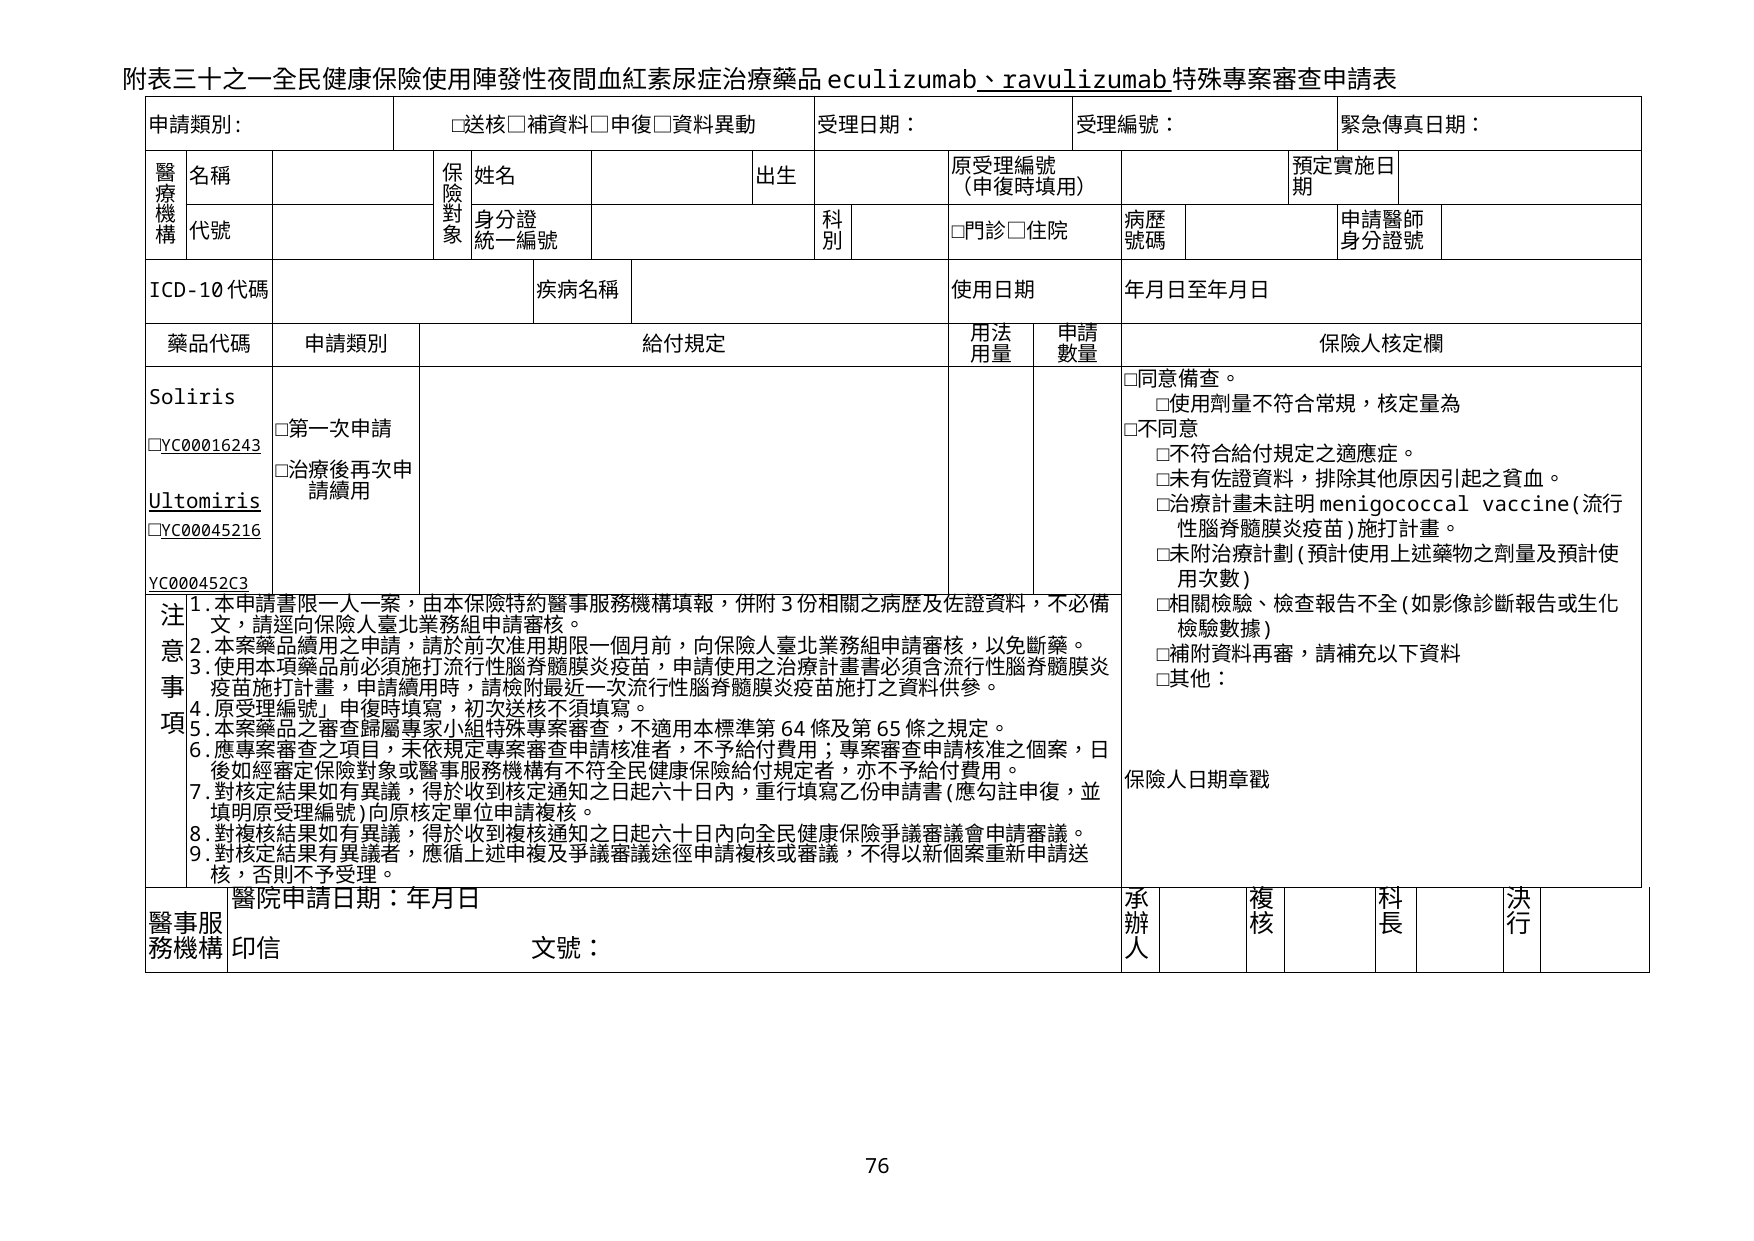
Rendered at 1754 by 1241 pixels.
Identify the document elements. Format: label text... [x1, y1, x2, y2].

table_cell 申請類別 [273, 324, 419, 366]
table_cell 保 險 對 象 [434, 151, 471, 259]
table_cell [632, 260, 948, 323]
table_header 受理日期： [815, 97, 1072, 150]
table_cell 複核 [1247, 888, 1284, 972]
table_cell 病歷號碼 [1122, 205, 1185, 259]
table_cell [1642, 323, 1649, 366]
table_cell [1642, 150, 1649, 204]
table_cell [273, 260, 533, 323]
table_cell [1285, 888, 1375, 972]
table_cell 申請醫師身分證號 [1338, 205, 1441, 259]
table_header 緊急傳真日期： [1338, 97, 1641, 150]
table_cell Soliris □YC00016243 Ultomiris □YC00045216 YC000452C3 [146, 367, 272, 594]
table_header 申請類別: [146, 97, 393, 150]
table_cell [1417, 888, 1503, 972]
table_cell 醫事服務機構 [146, 888, 227, 972]
table_cell ICD-10代碼 [146, 260, 272, 323]
table_cell 使用日期 [949, 260, 1121, 323]
table_cell [1642, 204, 1649, 259]
table_cell [1545, 728, 1641, 887]
table_cell 出生 [753, 151, 814, 204]
table_cell □門診□住院 [949, 205, 1121, 259]
table_cell [1642, 728, 1649, 887]
table_cell 用法 用量 [949, 324, 1033, 366]
table_cell [273, 205, 433, 259]
table_cell 名稱 [187, 151, 272, 204]
table_cell [1160, 888, 1246, 972]
table_cell 給付規定 [420, 324, 948, 366]
table_cell [1642, 594, 1649, 728]
table_cell [592, 205, 814, 259]
table_cell 保險人核定欄 [1122, 324, 1641, 366]
table_cell 保險人日期章戳 [1122, 728, 1545, 887]
table_cell [1122, 151, 1288, 204]
table_cell [815, 151, 948, 204]
table_cell 原受理編號 （申復時填用） [949, 151, 1121, 204]
table_cell [1034, 367, 1121, 594]
table_cell 身分證 統一編號 [472, 205, 591, 259]
table_cell [1442, 205, 1641, 259]
table_cell [1642, 366, 1649, 594]
table_cell [852, 205, 948, 259]
table_cell 申請 數量 [1034, 324, 1121, 366]
table_cell 1.本申請書限一人一案，由本保險特約醫事服務機構填報，併附3份相關之病歷及佐證資料，不必備文，請逕向保險人臺北業務組申請審核。 2.本案藥品續用之申請，請於前次准用期限一個月前，向保險人臺北業務組申請審核，以免斷藥。 3.使用本項藥品前必須施打流行性腦脊髓膜炎疫苗，申請使用之治療計畫書必須含流行性腦脊髓膜炎疫苗施打計畫，申請續用時，請檢附最近一次流行性腦脊髓膜炎疫苗施打之資料供參。 4.原受理編號」申復時填寫，初次送核不須填寫。 5.本案藥品之審查歸屬專家小組特殊專案審查，不適用本標準第64條及第65條之規定。 6.應專案審查之項目，未依規定專案審查申請核准者，不予給付費用；專案審查申請核准之個案，日後如經審定保險對象或醫事服務機構有不符全民健康保險給付規定者，亦不予給付費用。 7.對核定結果如有異議，得於收到核定通知之日起六十日內，重行填寫乙份申請書(應勾註申復，並填明原受理編號)向原核定單位申請複核。 8.對複核結果如有異議，得於收到複核通知之日起六十日內向全民健康保險爭議審議會申請審議。 9.對核定結果有異議者，應循上述申複及爭議審議途徑申請複核或審議，不得以新個案重新申請送核，否則不予受理。 [187, 595, 1121, 887]
table_cell [1399, 151, 1641, 204]
table_cell 科長 [1376, 888, 1416, 972]
table_cell 預定實施日期 [1289, 151, 1398, 204]
table_cell 注意事項 [146, 595, 186, 887]
table_cell [1186, 205, 1337, 259]
table_cell [420, 367, 948, 594]
table_cell 醫院申請日期：年月日 印信 文號： [228, 888, 1121, 972]
table_cell 科 別 [815, 205, 851, 259]
table_cell 疾病名稱 [534, 260, 631, 323]
table_cell 代號 [187, 205, 272, 259]
table_cell 醫療機構 [146, 151, 186, 259]
table_cell 姓名 [472, 151, 591, 204]
table_cell [1642, 259, 1649, 323]
table_cell [273, 151, 433, 204]
table_cell [949, 367, 1033, 594]
text 附表三十之一全民健康保險使用陣發性夜間血紅素尿症治療藥品eculizumab、ravulizumab特殊專案審查申請表 [122, 59, 1632, 96]
table_cell 決行 [1504, 888, 1540, 972]
table_header 受理編號： [1073, 97, 1337, 150]
table_cell 藥品代碼 [146, 324, 272, 366]
table_cell [592, 151, 752, 204]
table_cell □同意備查。 □使用劑量不符合常規，核定量為 □不同意 □不符合給付規定之適應症。 □未有佐證資料，排除其他原因引起之貧血。 □治療計畫未註明menigococcal vaccine(流行性腦脊髓膜炎疫苗)施打計畫。 □未附治療計劃(預計使用上述藥物之劑量及預計使用次數) □相關檢驗、檢查報告不全(如影像診斷報告或生化檢驗數據) □補附資料再審，請補充以下資料 □其他： [1122, 367, 1641, 728]
table_cell 承辦人 [1122, 888, 1159, 972]
table_cell 年月日至年月日 [1122, 260, 1641, 323]
table_cell □第一次申請 □治療後再次申請續用 [273, 367, 419, 594]
table_header [1642, 96, 1649, 150]
table_header □送核□補資料□申復□資料異動 [394, 97, 814, 150]
table_cell [1541, 887, 1649, 972]
